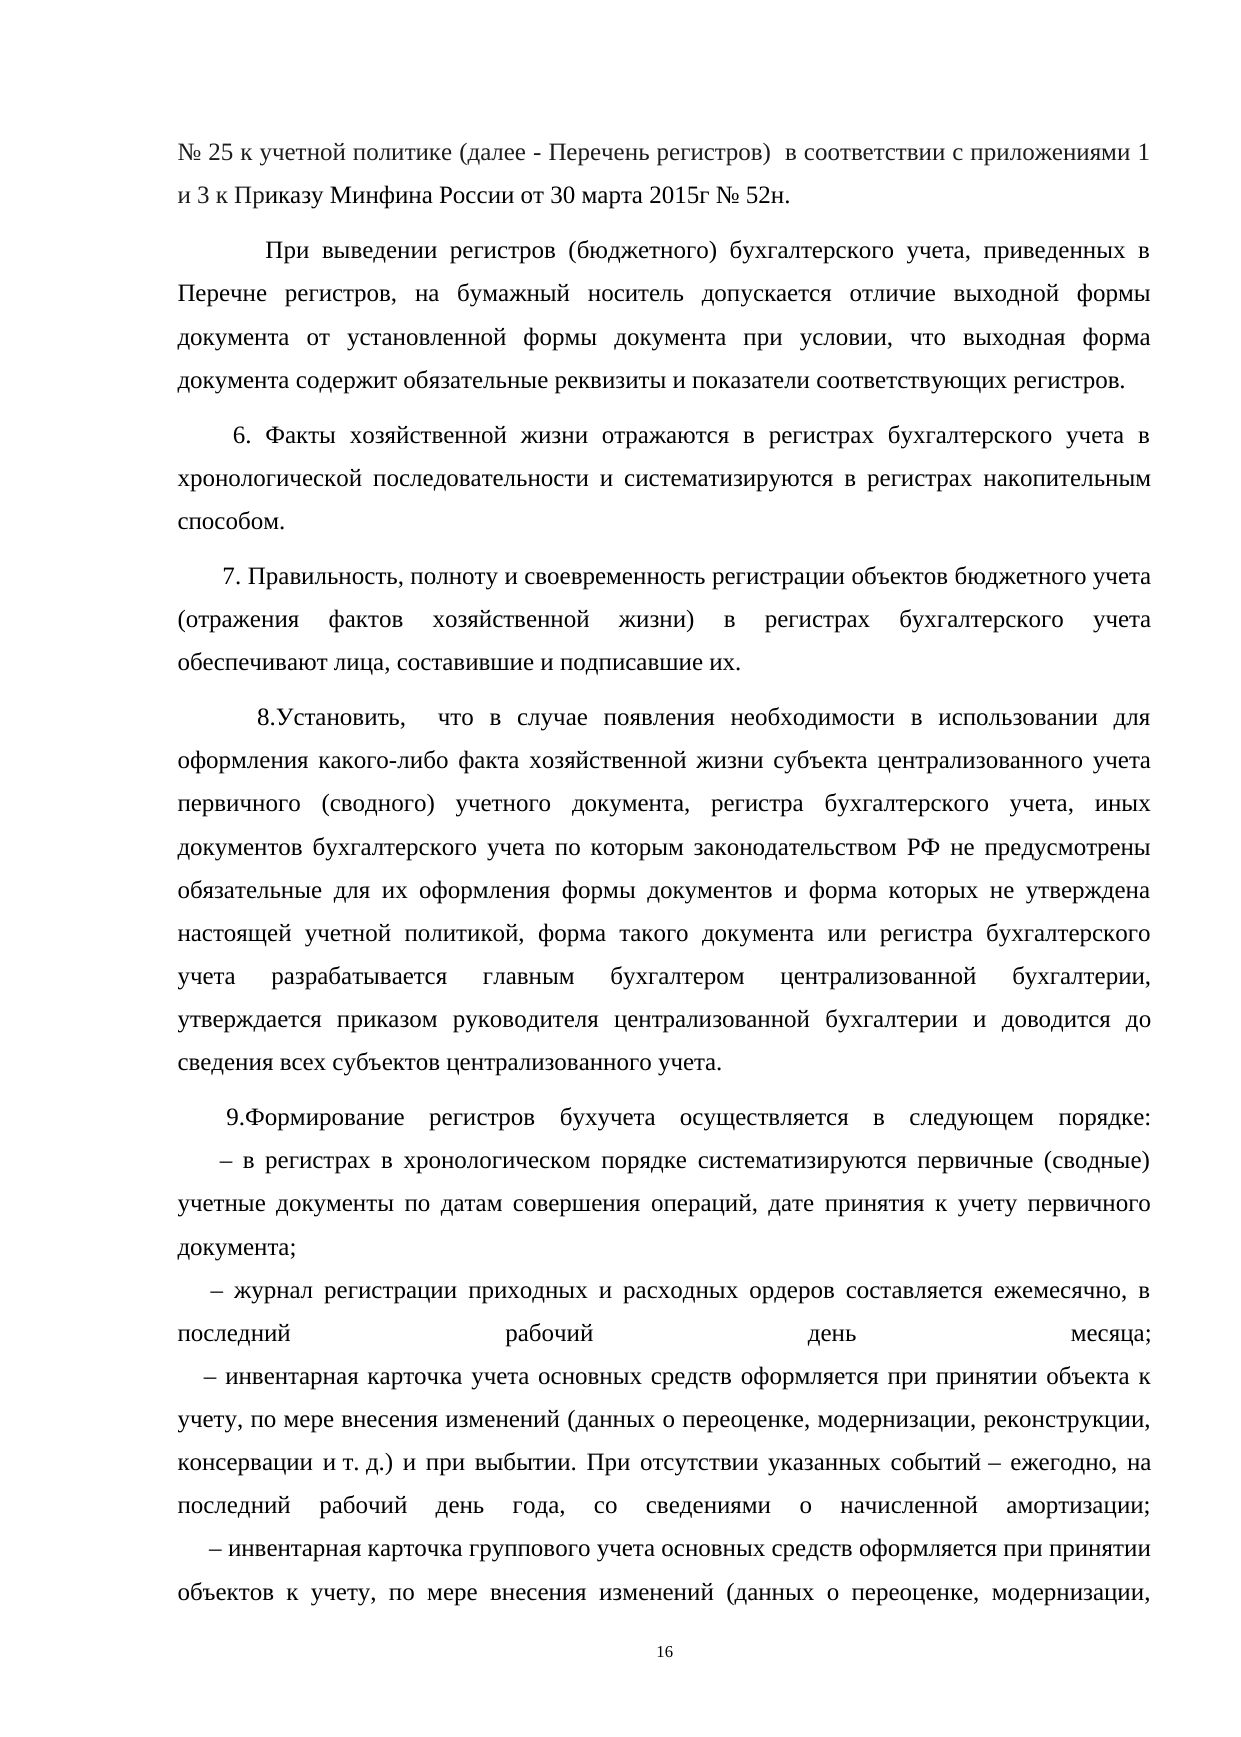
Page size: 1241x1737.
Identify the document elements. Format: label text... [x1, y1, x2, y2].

list При выведении регистров (бюджетного) бухгалтерского учета, приведенных в Перечне регистров, на бумажный носитель допускается отличие выходной формы документа от установленной формы документа при условии, что выходная форма документа содержит обязательные реквизиты и показатели соответствующих регистров. [177, 235, 1152, 393]
list 8.Установить, что в случае появления необходимости в использовании для оформления какого-либо факта хозяйственной жизни субъекта централизованного учета первичного (сводного) учетного документа, регистра бухгалтерского учета, иных документов бухгалтерского учета по которым законодательством РФ не предусмотрены обязательные для их оформления формы документов и форма которых не утверждена настоящей учетной политикой, форма такого документа или регистра бухгалтерского учета разрабатывается главным бухгалтером централизованной бухгалтерии, утверждается приказом руководителя централизованной бухгалтерии и доводится до сведения всех субъектов централизованного учета. [177, 702, 1152, 1076]
list 7. Правильность, полноту и своевременность регистрации объектов бюджетного учета (отражения фактов хозяйственной жизни) в регистрах бухгалтерского учета обеспечивают лица, составившие и подписавшие их. [177, 561, 1152, 676]
text № 25 к учетной политике (далее - Перечень регистров) в соответствии с приложениями 1 и 3 к Приказу Минфина России от 30 марта 2015г № 52н. [177, 137, 1152, 209]
list 6. Факты хозяйственной жизни отражаются в регистрах бухгалтерского учета в хронологической последовательности и систематизируются в регистрах накопительным способом. [177, 420, 1152, 535]
list 9.Формирование регистров бухучета осуществляется в следующем порядке: – в регистрах в хронологическом порядке систематизируются первичные (сводные) учетные документы по датам совершения операций, дате принятия к учету первичного документа; – журнал регистрации приходных и расходных ордеров составляется ежемесячно, в последний рабочий день месяца; – инвентарная карточка учета основных средств оформляется при принятии объекта к учету, по мере внесения изменений (данных о переоценке, модернизации, реконструкции, консервации и т. д.) и при выбытии. При отсутствии указанных событий – ежегодно, на последний рабочий день года, со сведениями о начисленной амортизации; – инвентарная карточка группового учета основных средств оформляется при принятии объектов к учету, по мере внесения изменений (данных о переоценке, модернизации, [177, 1102, 1152, 1605]
